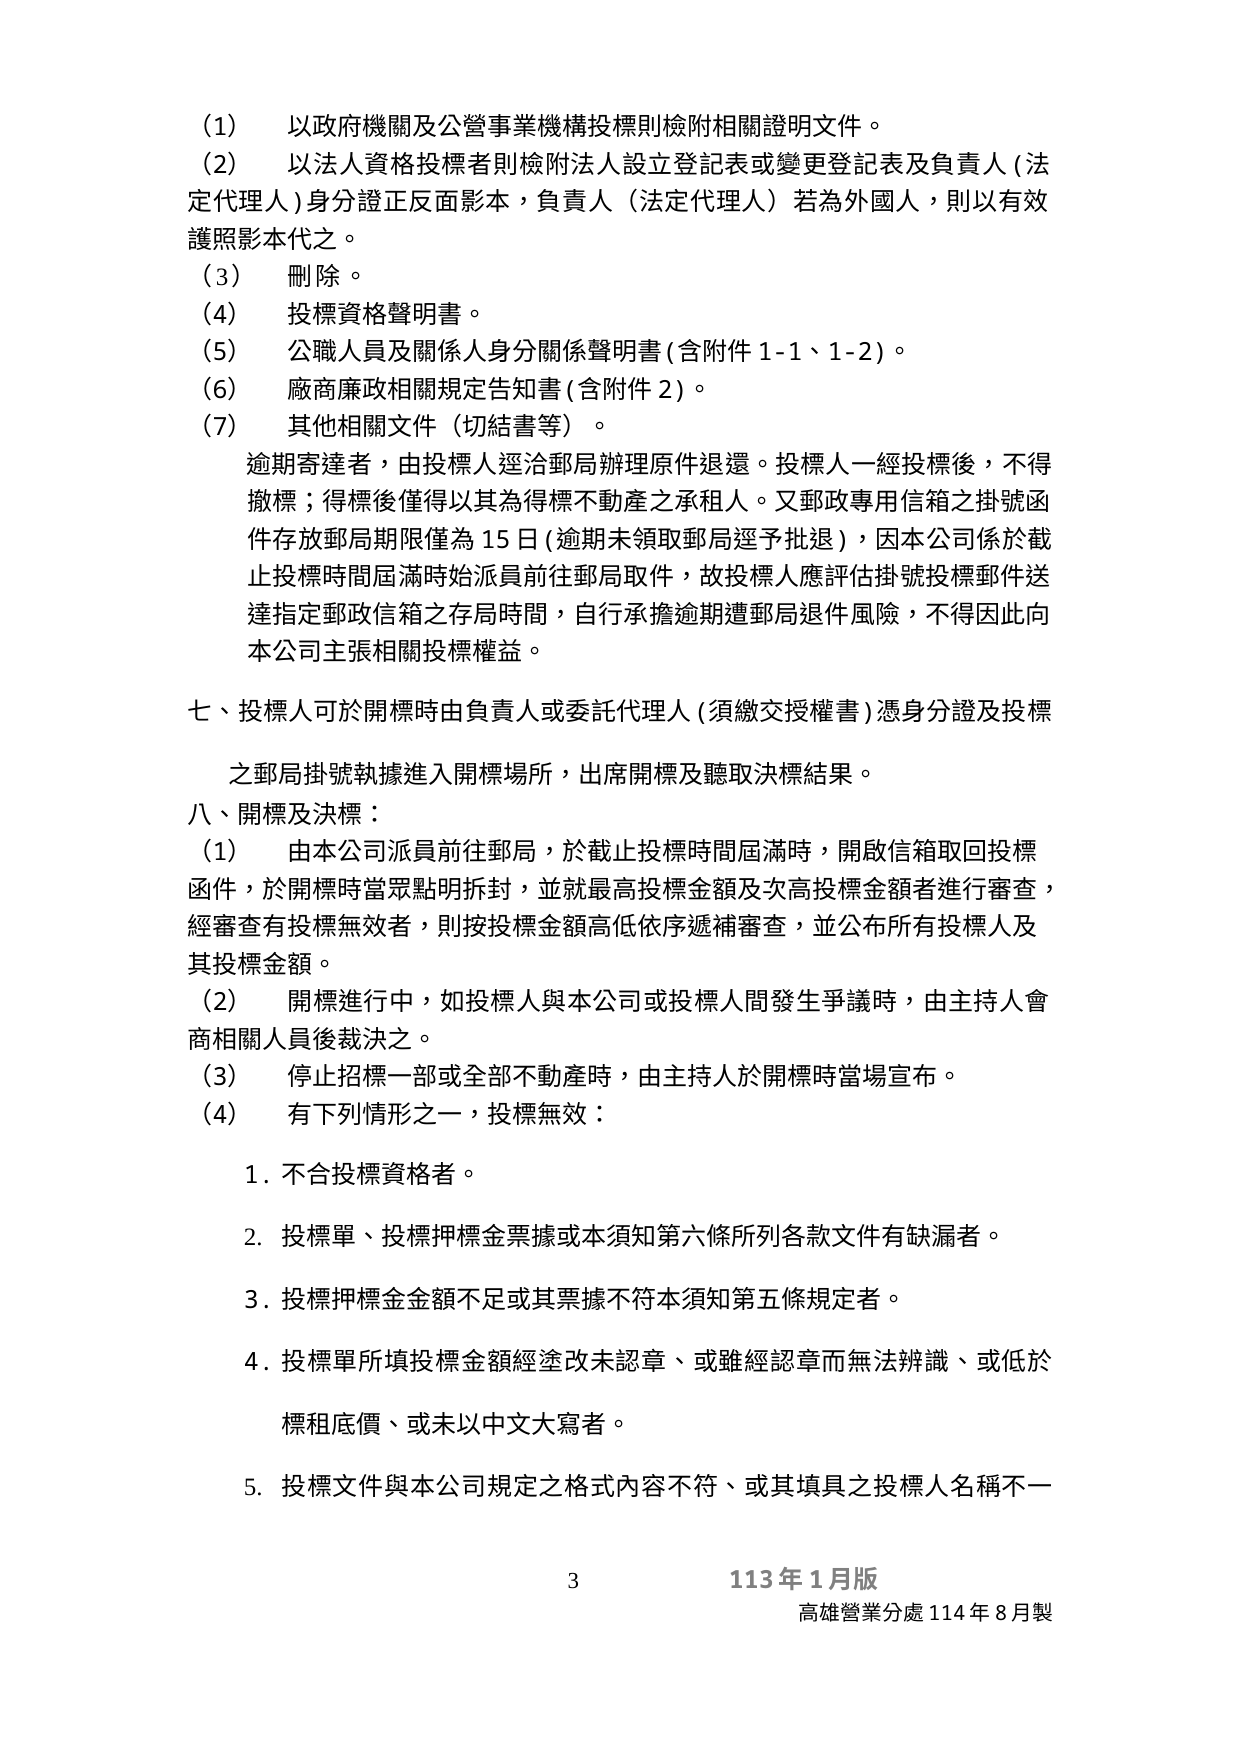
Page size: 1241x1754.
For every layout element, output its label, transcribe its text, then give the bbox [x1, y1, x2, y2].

list 投標單、投標押標金票據或本須知第六條所列各款文件有缺漏者。 [244, 1193, 1053, 1256]
list 不合投標資格者。 [244, 1131, 1053, 1193]
list 有下列情形之一，投標無效： [187, 1093, 1051, 1131]
list 停止招標一部或全部不動產時，由主持人於開標時當場宣布。 [187, 1056, 1051, 1093]
list 公職人員及關係人身分關係聲明書(含附件1-1、1-2)。 [187, 331, 1051, 368]
list 投標文件與本公司規定之格式內容不符、或其填具之投標人名稱不一致者。 [244, 1443, 1053, 1506]
list 投標單所填投標金額經塗改未認章、或雖經認章而無法辨識、或低於標租底價、或未以中文大寫者。 [244, 1318, 1053, 1443]
text 逾期寄達者，由投標人逕洽郵局辦理原件退還。投標人一經投標後，不得撤標；得標後僅得以其為得標不動產之承租人。又郵政專用信箱之掛號函件存放郵局期限僅為15日(逾期未領取郵局逕予批退)，因本公司係於截止投標時間屆滿時始派員前往郵局取件，故投標人應評估掛號投標郵件送達指定郵政信箱之存局時間，自行承擔逾期遭郵局退件風險，不得因此向本公司主張相關投標權益。 [246, 443, 1053, 668]
list 廠商廉政相關規定告知書(含附件2)。 [187, 368, 1051, 406]
list 由本公司派員前往郵局，於截止投標時間屆滿時，開啟信箱取回投標函件，於開標時當眾點明拆封，並就最高投標金額及次高投標金額者進行審查，經審查有投標無效者，則按投標金額高低依序遞補審查，並公布所有投標人及其投標金額。 [187, 831, 1051, 981]
list 開標進行中，如投標人與本公司或投標人間發生爭議時，由主持人會商相關人員後裁決之。 [187, 981, 1051, 1056]
list 投標資格聲明書。 [187, 293, 1051, 331]
list 投標押標金金額不足或其票據不符本須知第五條規定者。 [244, 1256, 1053, 1318]
list 刪除。 [187, 256, 1051, 293]
list 其他相關文件（切結書等）。 [187, 406, 1051, 443]
text 七、投標人可於開標時由負責人或委託代理人(須繳交授權書)憑身分證及投標之郵局掛號執據進入開標場所，出席開標及聽取決標結果。 [187, 668, 1053, 793]
text 八、開標及決標： [187, 793, 1053, 831]
list 以政府機關及公營事業機構投標則檢附相關證明文件。 [187, 106, 1051, 143]
list 以法人資格投標者則檢附法人設立登記表或變更登記表及負責人(法定代理人)身分證正反面影本，負責人（法定代理人）若為外國人，則以有效護照影本代之。 [187, 143, 1051, 256]
